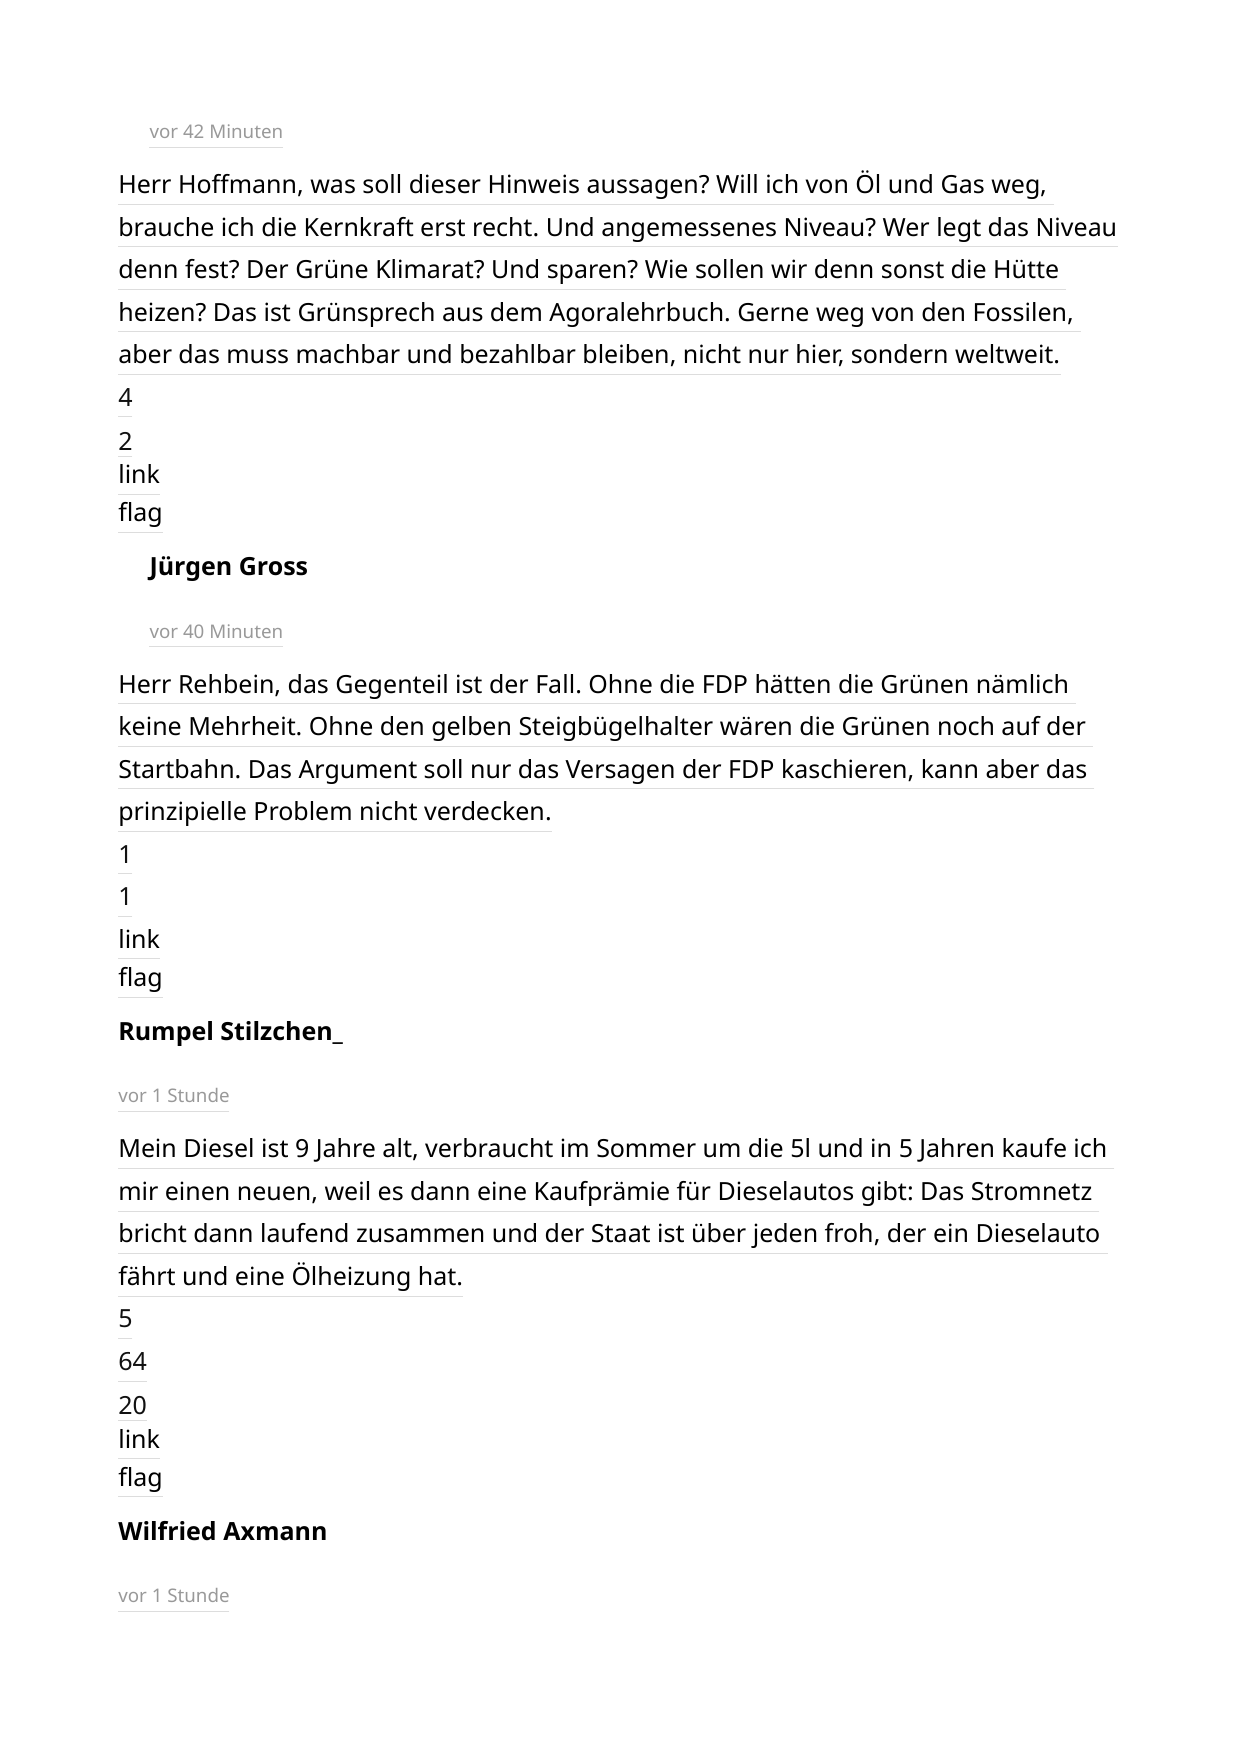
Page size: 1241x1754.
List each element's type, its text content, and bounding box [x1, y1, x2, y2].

text Jürgen Gross [149, 549, 1122, 583]
text 2 [118, 422, 1122, 457]
text flag [118, 1459, 1122, 1497]
text Mein Diesel ist 9 Jahre alt, verbraucht im Sommer um die 5l und in 5 Jahren kaufe ich mir einen neuen, weil es dann eine Kaufprämie für Dieselautos gibt: Das Stromnetz bricht dann laufend zusammen und der Staat ist über jeden froh, der ein Dieselauto fährt und eine Ölheizung hat. [118, 1131, 1122, 1297]
text link [118, 922, 1122, 959]
text Rumpel Stilzchen_ [118, 1013, 1122, 1047]
text 64 [118, 1344, 1122, 1382]
text vor 1 Stunde [118, 1582, 1117, 1612]
text link [118, 457, 1122, 495]
text 20 [118, 1386, 1122, 1421]
text vor 42 Minuten [149, 118, 1117, 148]
text 5 [118, 1301, 1122, 1339]
text 1 [118, 837, 1122, 874]
text 1 [118, 879, 1122, 917]
text flag [118, 959, 1122, 998]
text vor 1 Stunde [118, 1083, 1117, 1112]
text 4 [118, 379, 1122, 417]
text Herr Hoffmann, was soll dieser Hinweis aussagen? Will ich von Öl und Gas weg, brauche ich die Kernkraft erst recht. Und angemessenes Niveau? Wer legt das Niveau denn fest? Der Grüne Klimarat? Und sparen? Wie sollen wir denn sonst die Hütte heizen? Das ist Grünsprech aus dem Agoralehrbuch. Gerne weg von den Fossilen, aber das muss machbar und bezahlbar bleiben, nicht nur hier, sondern weltweit. [118, 167, 1122, 375]
text Herr Rehbein, das Gegenteil ist der Fall. Ohne die FDP hätten die Grünen nämlich keine Mehrheit. Ohne den gelben Steigbügelhalter wären die Grünen noch auf der Startbahn. Das Argument soll nur das Versagen der FDP kaschieren, kann aber das prinzipielle Problem nicht verdecken. [118, 667, 1122, 832]
text flag [118, 495, 1122, 533]
text Wilfried Axmann [118, 1513, 1122, 1547]
text link [118, 1421, 1122, 1459]
text vor 40 Minuten [149, 618, 1117, 647]
